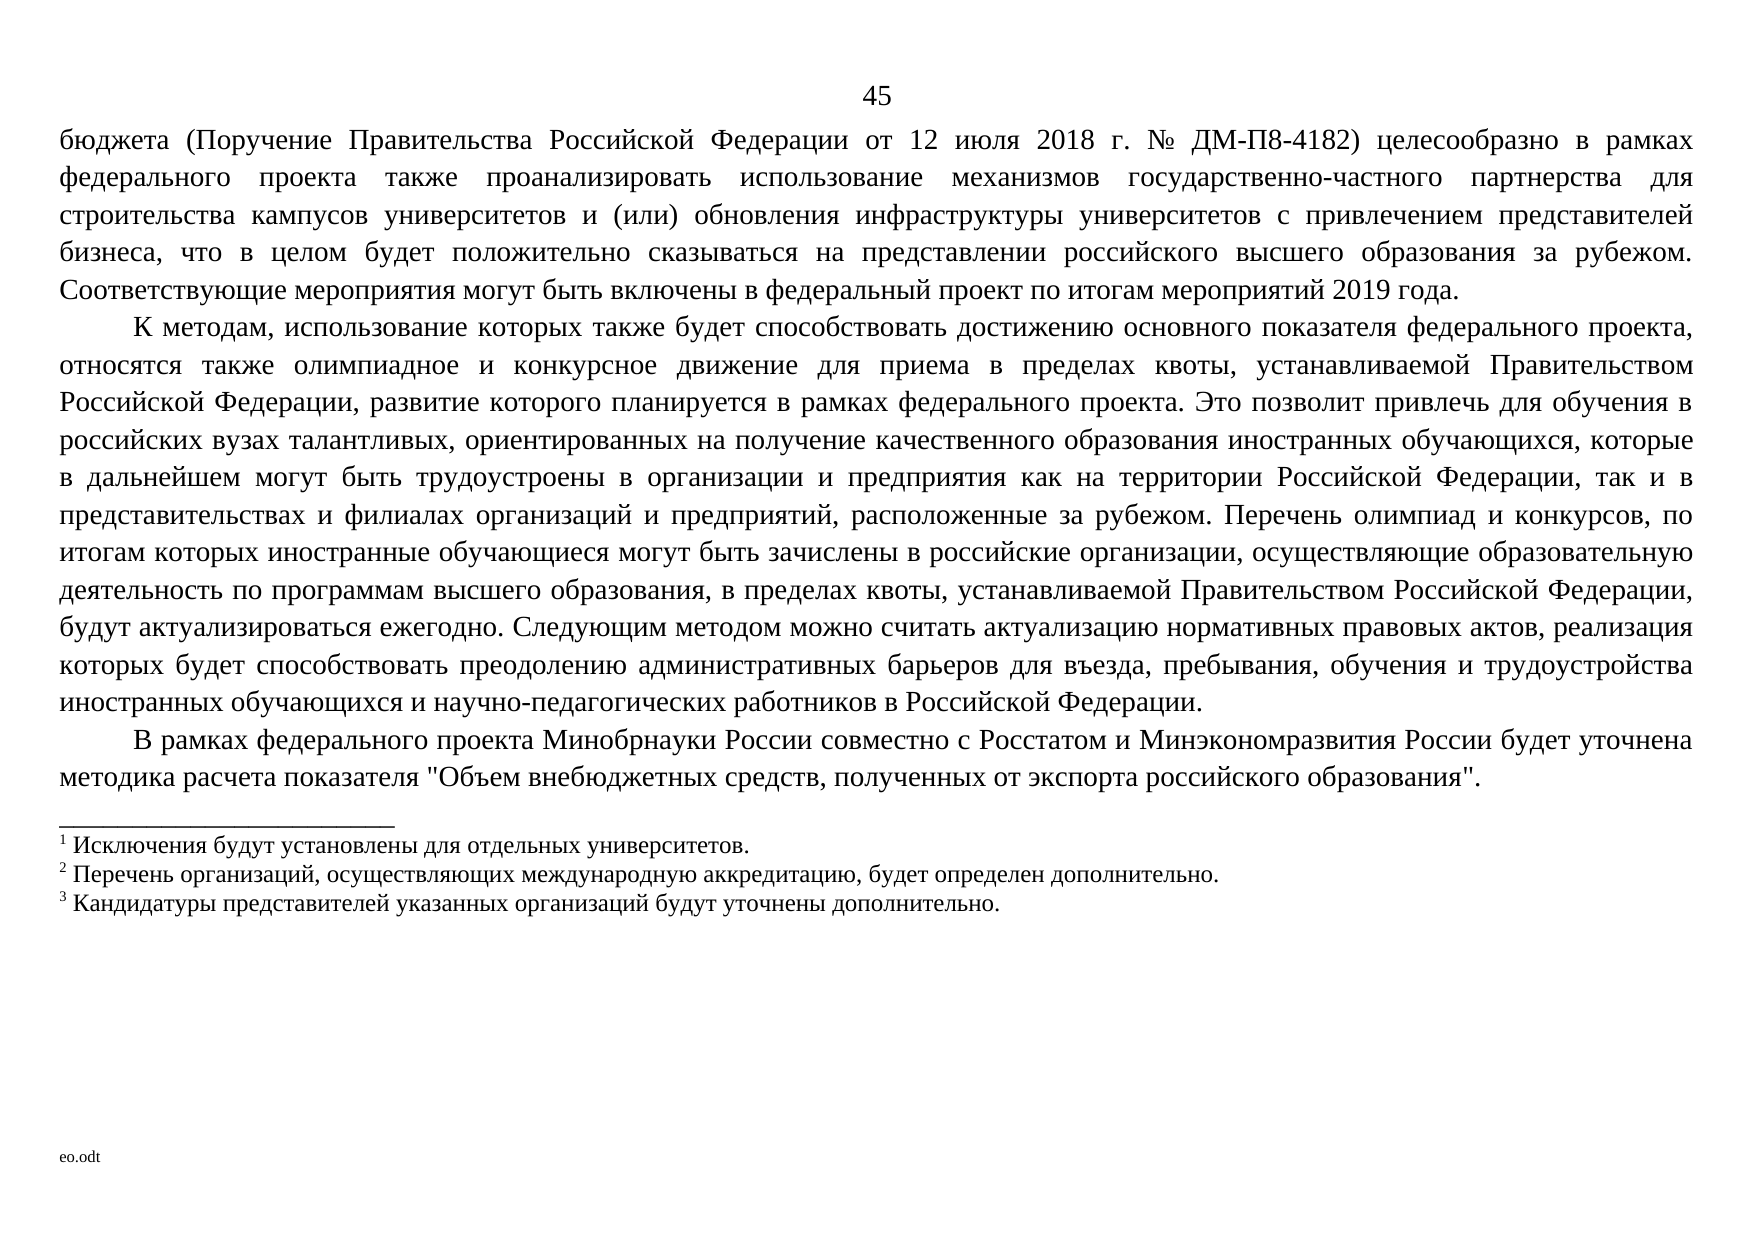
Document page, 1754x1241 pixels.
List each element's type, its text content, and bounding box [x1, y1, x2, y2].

text _______________________ [59, 793, 1695, 831]
text 3 Кандидатуры представителей указанных организаций будут уточнены дополнительно. [59, 888, 1695, 917]
text К методам, использование которых также будет способствовать достижению основного показателя федерального проекта, относятся также олимпиадное и конкурсное движение для приема в пределах квоты, устанавливаемой Правительством Российской Федерации, развитие которого планируется в рамках федерального проекта. Это позволит привлечь для обучения в российских вузах талантливых, ориентированных на получение качественного образования иностранных обучающихся, которые в дальнейшем могут быть трудоустроены в организации и предприятия как на территории Российской Федерации, так и в представительствах и филиалах организаций и предприятий, расположенные за рубежом. Перечень олимпиад и конкурсов, по итогам которых иностранные обучающиеся могут быть зачислены в российские организации, осуществляющие образовательную деятельность по программам высшего образования, в пределах квоты, устанавливаемой Правительством Российской Федерации, будут актуализироваться ежегодно. Следующим методом можно считать актуализацию нормативных правовых актов, реализация которых будет способствовать преодолению административных барьеров для въезда, пребывания, обучения и трудоустройства иностранных обучающихся и научно-педагогических работников в Российской Федерации. [59, 306, 1695, 718]
text 2 Перечень организаций, осуществляющих международную аккредитацию, будет определен дополнительно. [59, 859, 1695, 888]
text 1 Исключения будут установлены для отдельных университетов. [59, 831, 1695, 859]
text В рамках федерального проекта Минобрнауки России совместно с Росстатом и Минэкономразвития России будет уточнена методика расчета показателя "Объем внебюджетных средств, полученных от экспорта российского образования". [59, 718, 1695, 793]
text бюджета (Поручение Правительства Российской Федерации от 12 июля 2018 г. № ДМ-П8-4182) целесообразно в рамках федерального проекта также проанализировать использование механизмов государственно-частного партнерства для строительства кампусов университетов и (или) обновления инфраструктуры университетов с привлечением представителей бизнеса, что в целом будет положительно сказываться на представлении российского высшего образования за рубежом. Соответствующие мероприятия могут быть включены в федеральный проект по итогам мероприятий 2019 года. [59, 118, 1695, 306]
